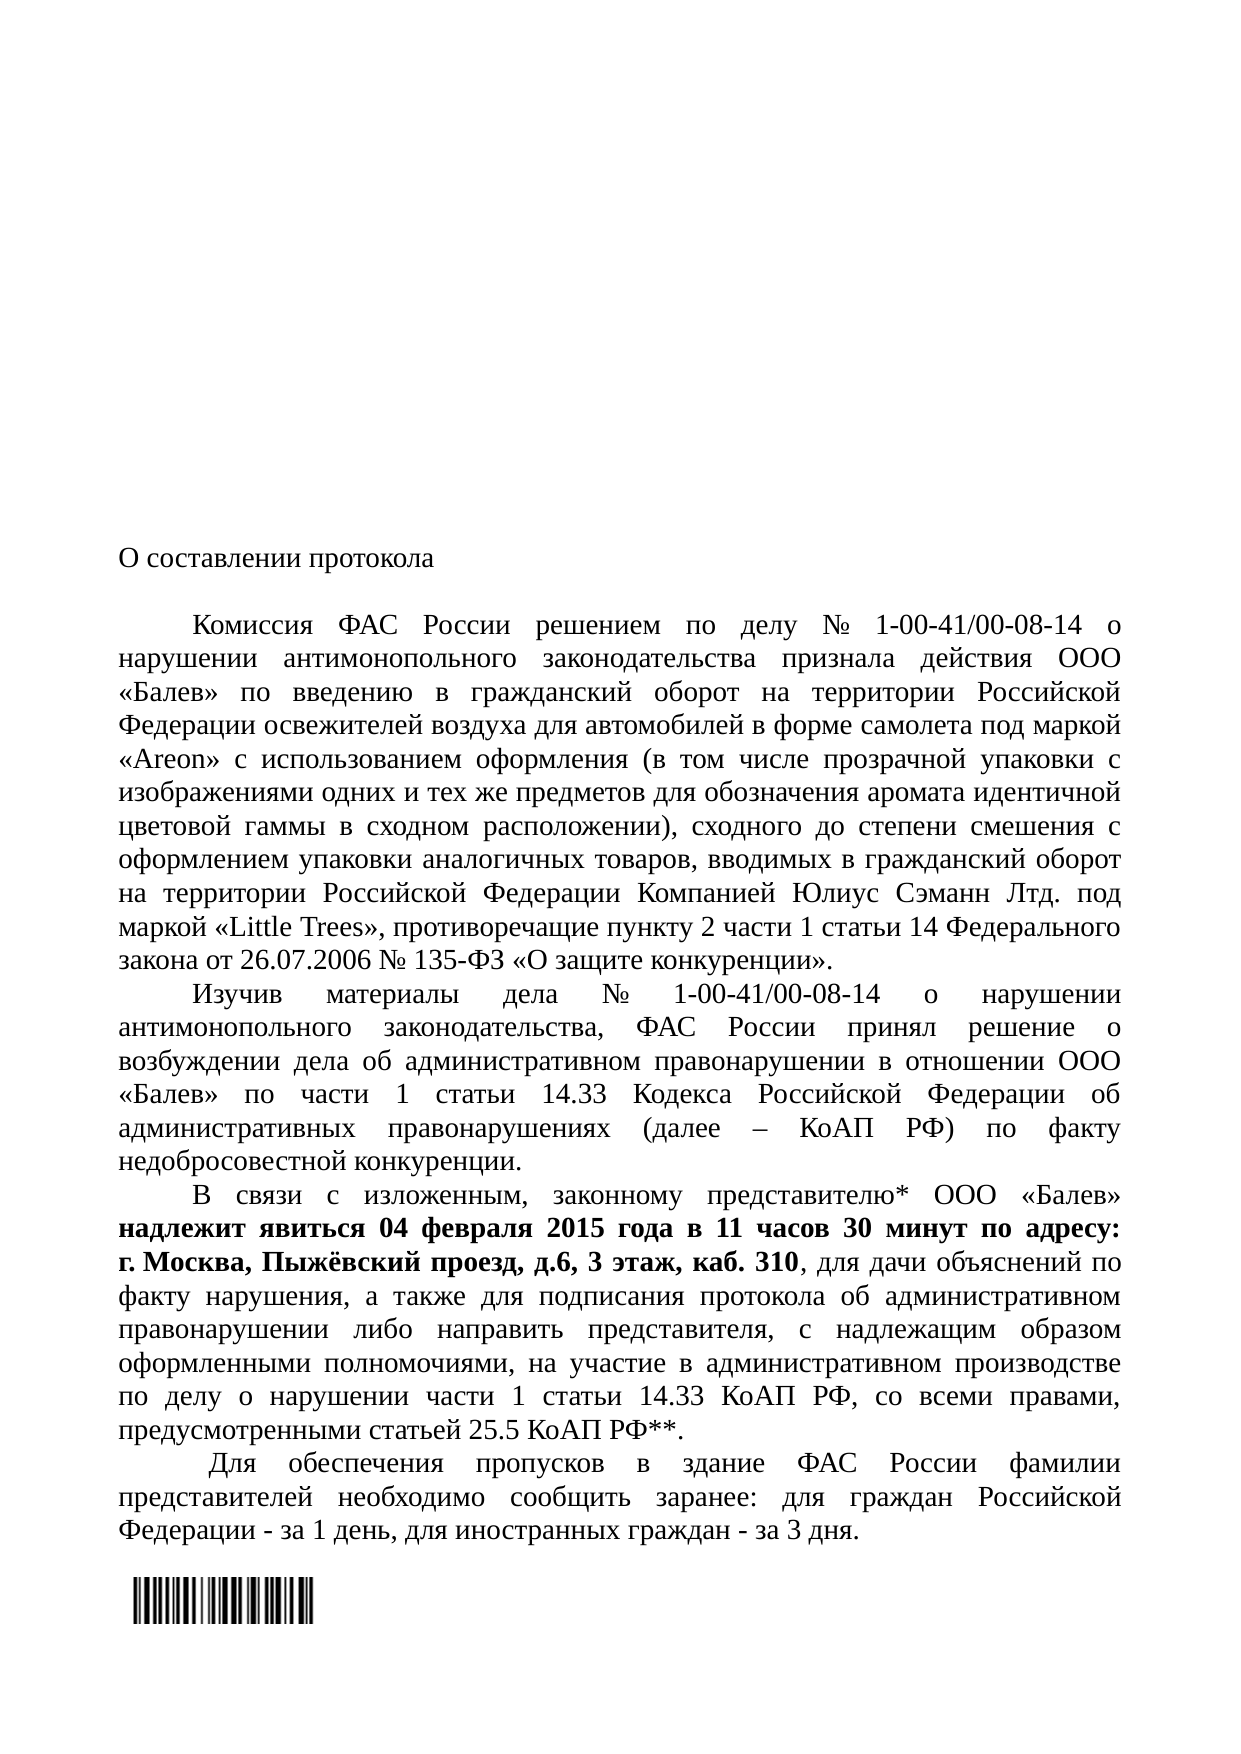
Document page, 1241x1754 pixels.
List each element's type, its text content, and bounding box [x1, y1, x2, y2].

text Комиссия ФАС России решением по делу № 1-00-41/00-08-14 о нарушении антимонопольного законодательства признала действия ООО «Балев» по введению в гражданский оборот на территории Российской Федерации освежителей воздуха для автомобилей в форме самолета под маркой «Areon» с использованием оформления (в том числе прозрачной упаковки с изображениями одних и тех же предметов для обозначения аромата идентичной цветовой гаммы в сходном расположении), сходного до степени смешения с оформлением упаковки аналогичных товаров, вводимых в гражданский оборот на территории Российской Федерации Компанией Юлиус Сэманн Лтд. под маркой «Little Trees», противоречащие пункту 2 части 1 статьи 14 Федерального закона от 26.07.2006 № 135-ФЗ «О защите конкуренции». [118, 607, 1122, 976]
text В связи с изложенным, законному представителю* ООО «Балев» надлежит явиться 04 февраля 2015 года в 11 часов 30 минут по адресу: г. Москва, Пыжёвский проезд, д.6, 3 этаж, каб. 310, для дачи объяснений по факту нарушения, а также для подписания протокола об административном правонарушении либо направить представителя, с надлежащим образом оформленными полномочиями, на участие в административном производстве по делу о нарушении части 1 статьи 14.33 КоАП РФ, со всеми правами, предусмотренными статьей 25.5 КоАП РФ**. [118, 1177, 1122, 1445]
picture [118, 1577, 331, 1624]
text Изучив материалы дела № 1-00-41/00-08-14 о нарушении антимонопольного законодательства, ФАС России принял решение о возбуждении дела об административном правонарушении в отношении ООО «Балев» по части 1 статьи 14.33 Кодекса Российской Федерации об административных правонарушениях (далее – КоАП РФ) по факту недобросовестной конкуренции. [118, 976, 1122, 1177]
text Для обеспечения пропусков в здание ФАС России фамилии представителей необходимо сообщить заранее: для граждан Российской Федерации - за 1 день, для иностранных граждан - за 3 дня. [118, 1445, 1122, 1546]
text О составлении протокола [118, 540, 1122, 573]
